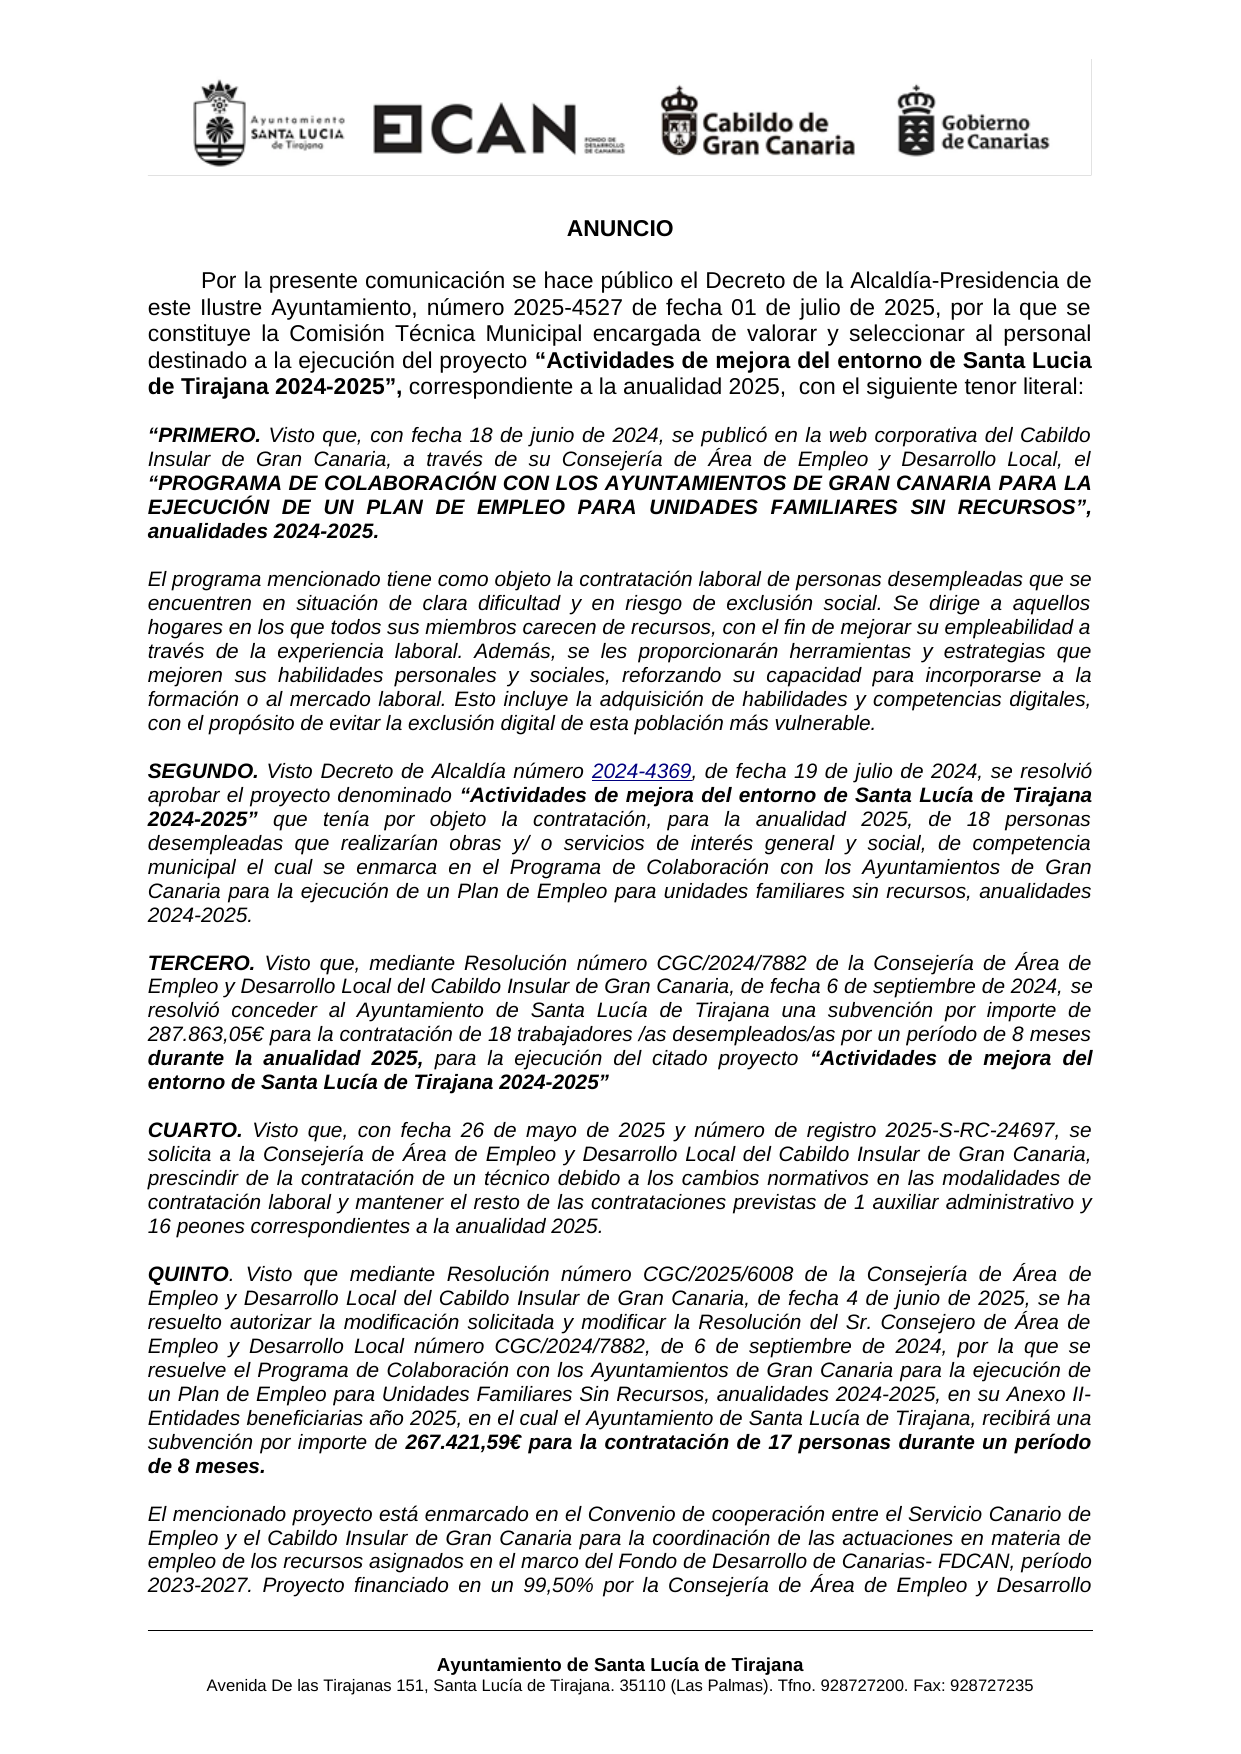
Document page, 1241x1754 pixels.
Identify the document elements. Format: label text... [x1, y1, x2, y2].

text TERCERO. Visto que, mediante Resolución número CGC/2024/7882 de la Consejería de Área de Empleo y Desarrollo Local del Cabildo Insular de Gran Canaria, de fecha 6 de septiembre de 2024, se resolvió conceder al Ayuntamiento de Santa Lucía de Tirajana una subvención por importe de 287.863,05€ para la contratación de 18 trabajadores /as desempleados/as por un período de 8 meses durante la anualidad 2025, para la ejecución del citado proyecto “Actividades de mejora del entorno de Santa Lucía de Tirajana 2024-2025” [148, 950, 1093, 1094]
text El mencionado proyecto está enmarcado en el Convenio de cooperación entre el Servicio Canario de Empleo y el Cabildo Insular de Gran Canaria para la coordinación de las actuaciones en materia de empleo de los recursos asignados en el marco del Fondo de Desarrollo de Canarias- FDCAN, período 2023-2027. Proyecto financiado en un 99,50% por la Consejería de Área de Empleo y Desarrollo [148, 1501, 1093, 1597]
picture [147, 59, 1093, 177]
text “PRIMERO. Visto que, con fecha 18 de junio de 2024, se publicó en la web corporativa del Cabildo Insular de Gran Canaria, a través de su Consejería de Área de Empleo y Desarrollo Local, el “PROGRAMA DE COLABORACIÓN CON LOS AYUNTAMIENTOS DE GRAN CANARIA PARA LA EJECUCIÓN DE UN PLAN DE EMPLEO PARA UNIDADES FAMILIARES SIN RECURSOS”, anualidades 2024-2025. [148, 423, 1093, 543]
text ANUNCIO [148, 215, 1093, 241]
text SEGUNDO. Visto Decreto de Alcaldía número 2024-4369, de fecha 19 de julio de 2024, se resolvió aprobar el proyecto denominado “Actividades de mejora del entorno de Santa Lucía de Tirajana 2024-2025” que tenía por objeto la contratación, para la anualidad 2025, de 18 personas desempleadas que realizarían obras y/ o servicios de interés general y social, de competencia municipal el cual se enmarca en el Programa de Colaboración con los Ayuntamientos de Gran Canaria para la ejecución de un Plan de Empleo para unidades familiares sin recursos, anualidades 2024-2025. [148, 759, 1093, 926]
text QUINTO. Visto que mediante Resolución número CGC/2025/6008 de la Consejería de Área de Empleo y Desarrollo Local del Cabildo Insular de Gran Canaria, de fecha 4 de junio de 2025, se ha resuelto autorizar la modificación solicitada y modificar la Resolución del Sr. Consejero de Área de Empleo y Desarrollo Local número CGC/2024/7882, de 6 de septiembre de 2024, por la que se resuelve el Programa de Colaboración con los Ayuntamientos de Gran Canaria para la ejecución de un Plan de Empleo para Unidades Familiares Sin Recursos, anualidades 2024-2025, en su Anexo II- Entidades beneficiarias año 2025, en el cual el Ayuntamiento de Santa Lucía de Tirajana, recibirá una subvención por importe de 267.421,59€ para la contratación de 17 personas durante un período de 8 meses. [148, 1262, 1093, 1477]
text El programa mencionado tiene como objeto la contratación laboral de personas desempleadas que se encuentren en situación de clara dificultad y en riesgo de exclusión social. Se dirige a aquellos hogares en los que todos sus miembros carecen de recursos, con el fin de mejorar su empleabilidad a través de la experiencia laboral. Además, se les proporcionarán herramientas y estrategias que mejoren sus habilidades personales y sociales, reforzando su capacidad para incorporarse a la formación o al mercado laboral. Esto incluye la adquisición de habilidades y competencias digitales, con el propósito de evitar la exclusión digital de esta población más vulnerable. [148, 567, 1093, 735]
text Por la presente comunicación se hace público el Decreto de la Alcaldía-Presidencia de este Ilustre Ayuntamiento, número 2025-4527 de fecha 01 de julio de 2025, por la que se constituye la Comisión Técnica Municipal encargada de valorar y seleccionar al personal destinado a la ejecución del proyecto “Actividades de mejora del entorno de Santa Lucia de Tirajana 2024-2025”, correspondiente a la anualidad 2025, con el siguiente tenor literal: [148, 267, 1093, 399]
text CUARTO. Visto que, con fecha 26 de mayo de 2025 y número de registro 2025-S-RC-24697, se solicita a la Consejería de Área de Empleo y Desarrollo Local del Cabildo Insular de Gran Canaria, prescindir de la contratación de un técnico debido a los cambios normativos en las modalidades de contratación laboral y mantener el resto de las contrataciones previstas de 1 auxiliar administrativo y 16 peones correspondientes a la anualidad 2025. [148, 1118, 1093, 1238]
